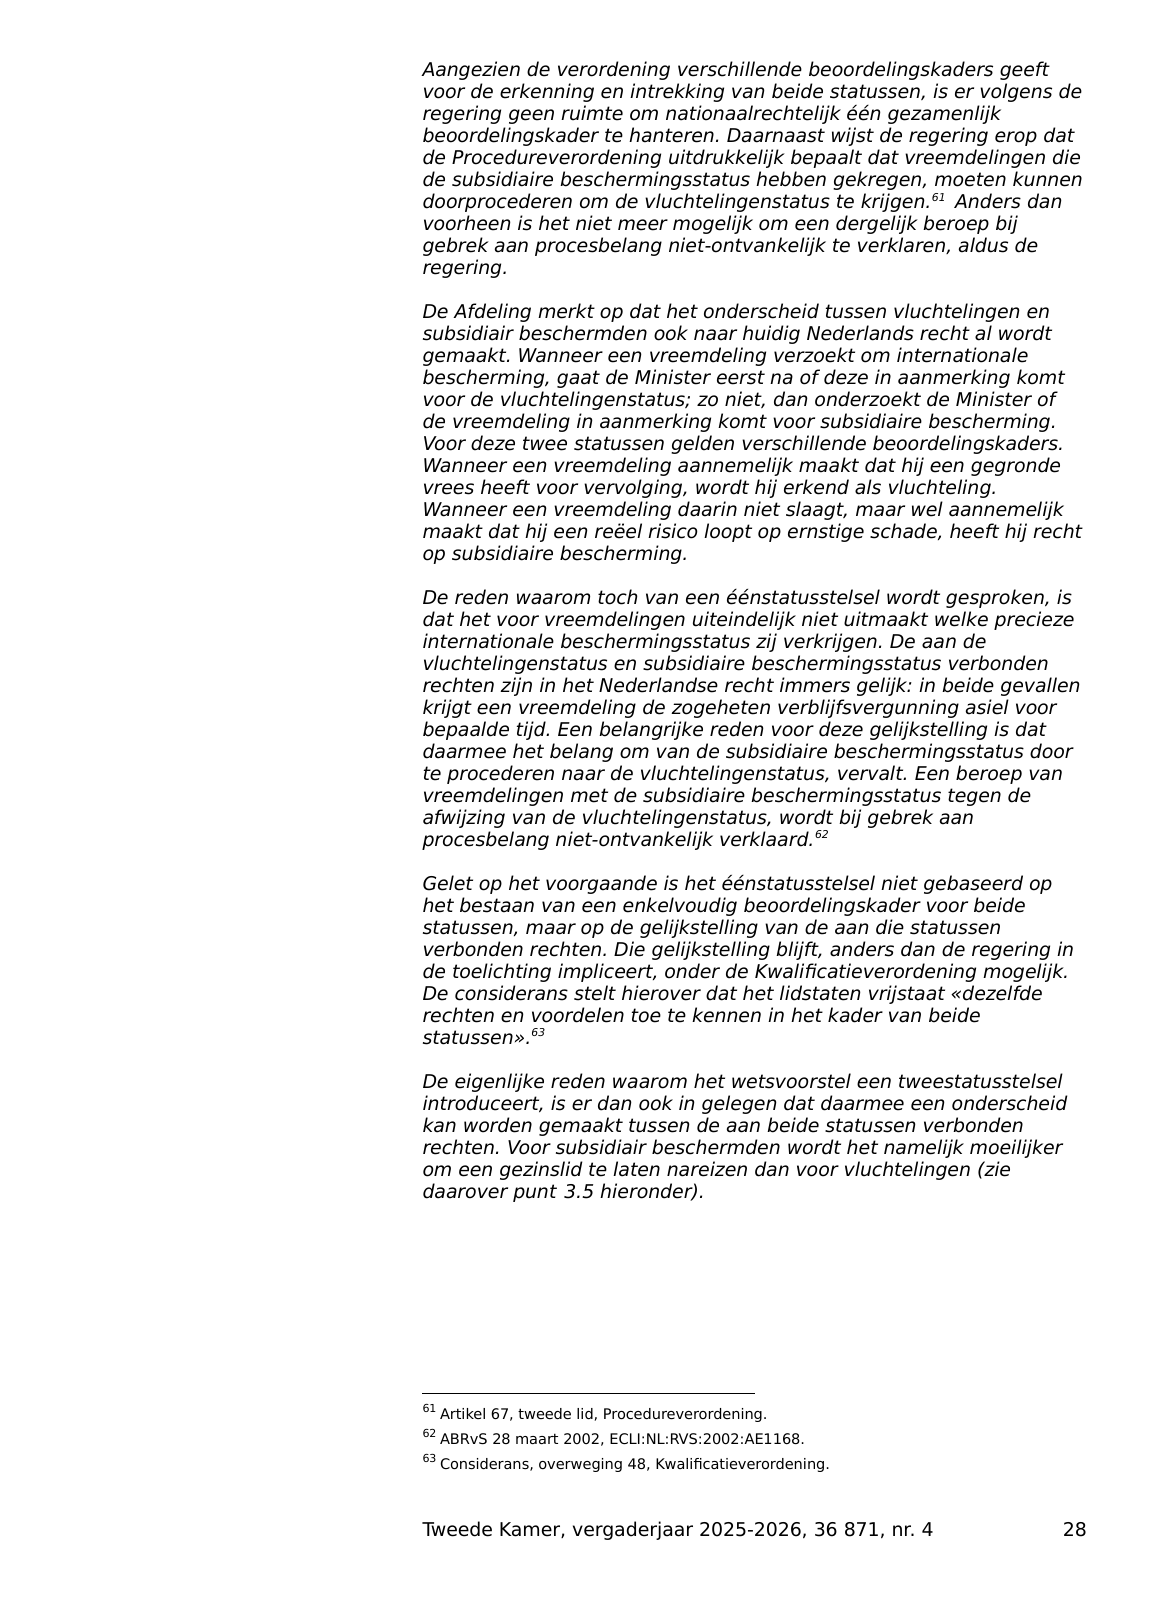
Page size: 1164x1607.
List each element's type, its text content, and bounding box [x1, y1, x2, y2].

text Artikel 67, tweede lid, Procedureverordening. [422, 1402, 1087, 1424]
text Gelet op het voorgaande is het éénstatusstelsel niet gebaseerd op het bestaan van een enkelvoudig beoordelingskader voor beide statussen, maar op de gelijkstelling van de aan die statussen verbonden rechten. Die gelijkstelling blijft, anders dan de regering in de toelichting impliceert, onder de Kwalificatieverordening mogelijk. De considerans stelt hierover dat het lidstaten vrijstaat «dezelfde rechten en voordelen toe te kennen in het kader van beide statussen». [422, 873, 1087, 1049]
text Considerans, overweging 48, Kwalificatieverordening. [422, 1452, 1087, 1474]
text De Afdeling merkt op dat het onderscheid tussen vluchtelingen en subsidiair beschermden ook naar huidig Nederlands recht al wordt gemaakt. Wanneer een vreemdeling verzoekt om internationale bescherming, gaat de Minister eerst na of deze in aanmerking komt voor de vluchtelingenstatus; zo niet, dan onderzoekt de Minister of de vreemdeling in aanmerking komt voor subsidiaire bescherming. Voor deze twee statussen gelden verschillende beoordelingskaders. Wanneer een vreemdeling aannemelijk maakt dat hij een gegronde vrees heeft voor vervolging, wordt hij erkend als vluchteling. Wanneer een vreemdeling daarin niet slaagt, maar wel aannemelijk maakt dat hij een reëel risico loopt op ernstige schade, heeft hij recht op subsidiaire bescherming. [422, 301, 1087, 565]
text ABRvS 28 maart 2002, ECLI:NL:RVS:2002:AE1168. [422, 1427, 1087, 1449]
text Aangezien de verordening verschillende beoordelingskaders geeft voor de erkenning en intrekking van beide statussen, is er volgens de regering geen ruimte om nationaalrechtelijk één gezamenlijk beoordelingskader te hanteren. Daarnaast wijst de regering erop dat de Procedureverordening uitdrukkelijk bepaalt dat vreemdelingen die de subsidiaire beschermingsstatus hebben gekregen, moeten kunnen doorprocederen om de vluchtelingenstatus te krijgen. Anders dan voorheen is het niet meer mogelijk om een dergelijk beroep bij gebrek aan procesbelang niet-ontvankelijk te verklaren, aldus de regering. [422, 59, 1087, 279]
text De eigenlijke reden waarom het wetsvoorstel een tweestatusstelsel introduceert, is er dan ook in gelegen dat daarmee een onderscheid kan worden gemaakt tussen de aan beide statussen verbonden rechten. Voor subsidiair beschermden wordt het namelijk moeilijker om een gezinslid te laten nareizen dan voor vluchtelingen (zie daarover punt 3.5 hieronder). [422, 1071, 1087, 1203]
text De reden waarom toch van een éénstatusstelsel wordt gesproken, is dat het voor vreemdelingen uiteindelijk niet uitmaakt welke precieze internationale beschermingsstatus zij verkrijgen. De aan de vluchtelingenstatus en subsidiaire beschermingsstatus verbonden rechten zijn in het Nederlandse recht immers gelijk: in beide gevallen krijgt een vreemdeling de zogeheten verblijfsvergunning asiel voor bepaalde tijd. Een belangrijke reden voor deze gelijkstelling is dat daarmee het belang om van de subsidiaire beschermingsstatus door te procederen naar de vluchtelingenstatus, vervalt. Een beroep van vreemdelingen met de subsidiaire beschermingsstatus tegen de afwijzing van de vluchtelingenstatus, wordt bij gebrek aan procesbelang niet-ontvankelijk verklaard. [422, 587, 1087, 851]
